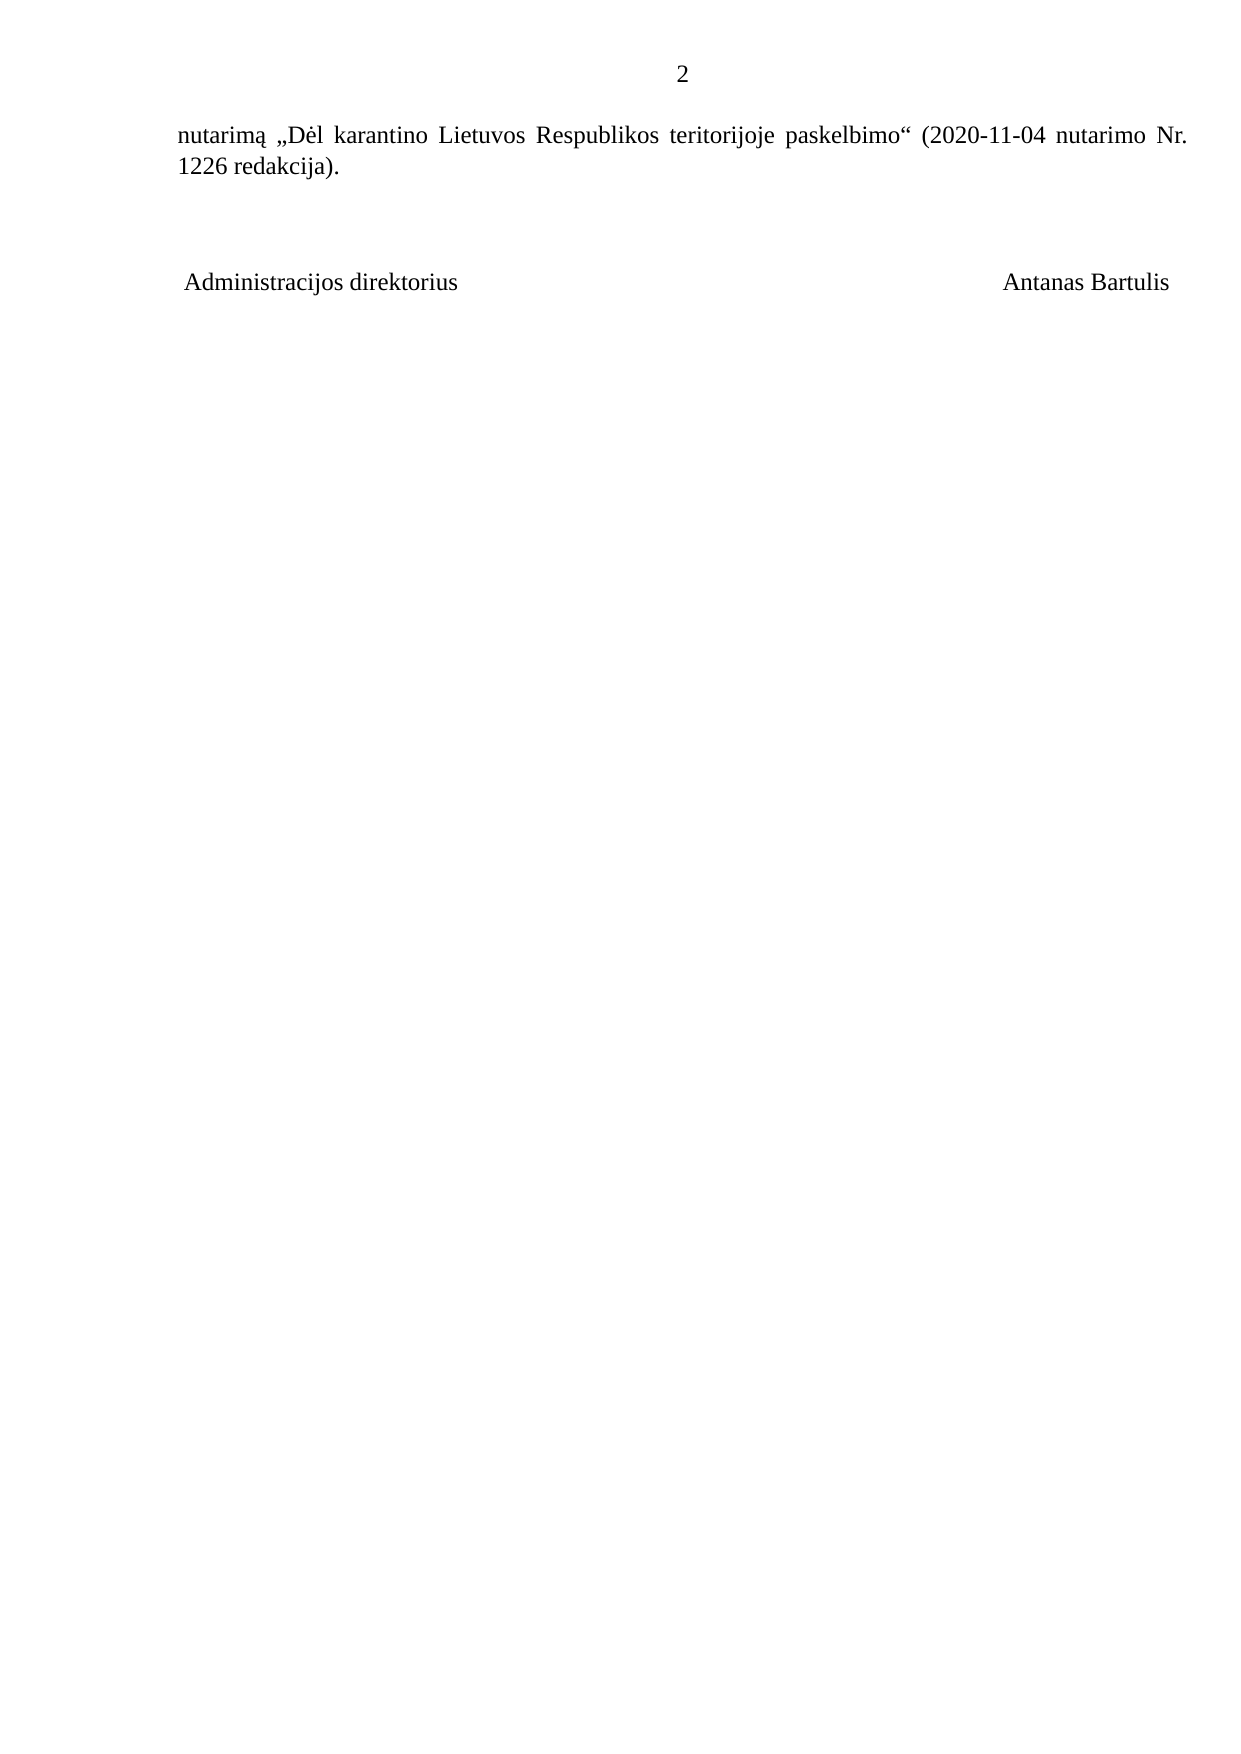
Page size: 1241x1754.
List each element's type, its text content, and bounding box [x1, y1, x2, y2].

text nutarimą „Dėl karantino Lietuvos Respublikos teritorijoje paskelbimo“ (2020-11-04 nutarimo Nr. 1226 redakcija). [177, 118, 1188, 181]
text Administracijos direktorius Antanas Bartulis [177, 267, 1188, 296]
